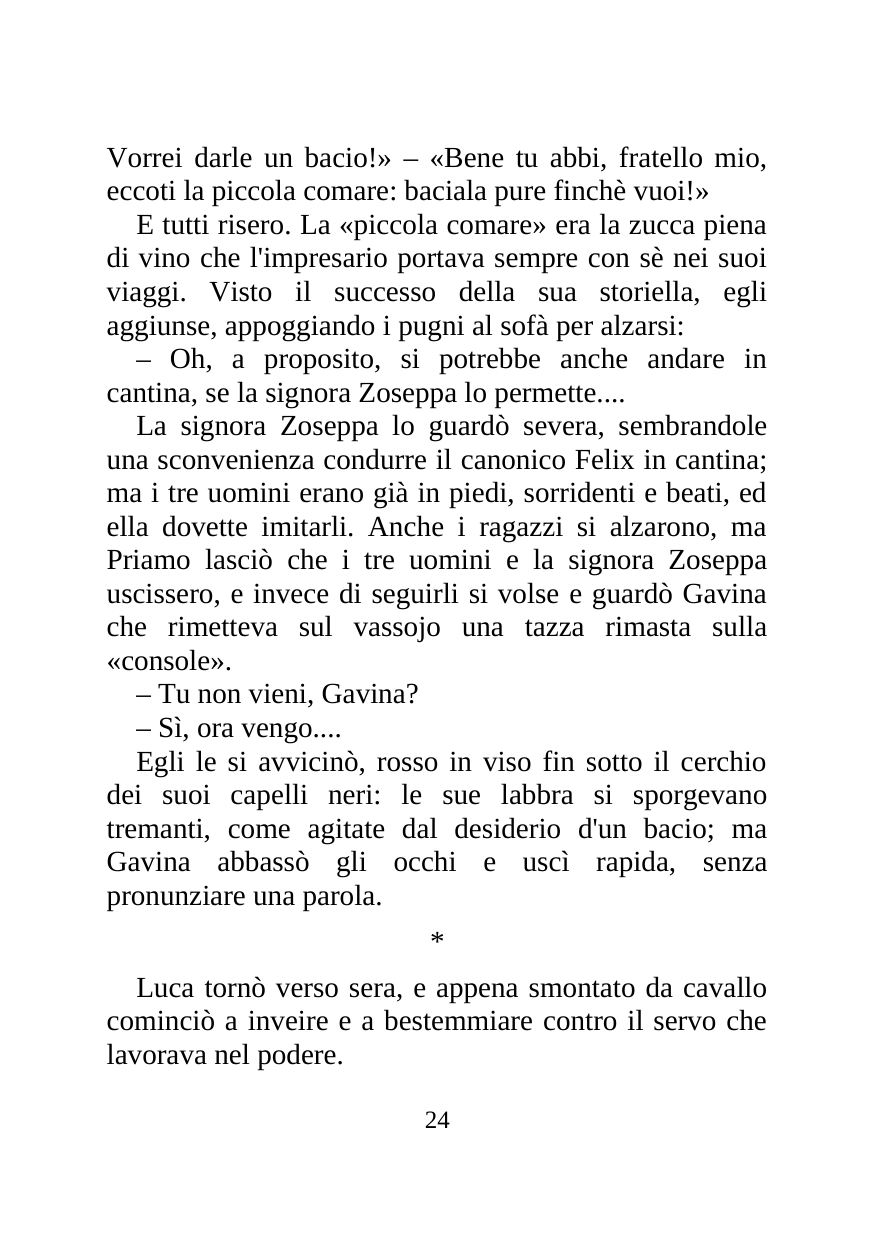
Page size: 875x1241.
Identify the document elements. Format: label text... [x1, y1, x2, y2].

text – Sì, ora vengo.... [106, 710, 768, 744]
text E tutti risero. La «piccola comare» era la zucca piena di vino che l'impresario portava sempre con sè nei suoi viaggi. Visto il successo della sua storiella, egli aggiunse, appoggiando i pugni al sofà per alzarsi: [106, 207, 768, 341]
text Egli le si avvicinò, rosso in viso fin sotto il cerchio dei suoi capelli neri: le sue labbra si sporgevano tremanti, come agitate dal desiderio d'un bacio; ma Gavina abbassò gli occhi e uscì rapida, senza pronunziare una parola. [106, 744, 768, 911]
text La signora Zoseppa lo guardò severa, sembrandole una sconvenienza condurre il canonico Felix in cantina; ma i tre uomini erano già in piedi, sorridenti e beati, ed ella dovette imitarli. Anche i ragazzi si alzarono, ma Priamo lasciò che i tre uomini e la signora Zoseppa uscissero, e invece di seguirli si volse e guardò Gavina che rimetteva sul vassojo una tazza rimasta sulla «console». [106, 408, 768, 677]
text * [106, 924, 768, 957]
text Vorrei darle un bacio!» – «Bene tu abbi, fratello mio, eccoti la piccola comare: baciala pure finchè vuoi!» [106, 140, 768, 207]
text – Tu non vieni, Gavina? [106, 677, 768, 710]
text – Oh, a proposito, si potrebbe anche andare in cantina, se la signora Zoseppa lo permette.... [106, 341, 768, 408]
text Luca tornò verso sera, e appena smontato da cavallo cominciò a inveire e a bestemmiare contro il servo che lavorava nel podere. [106, 970, 768, 1071]
